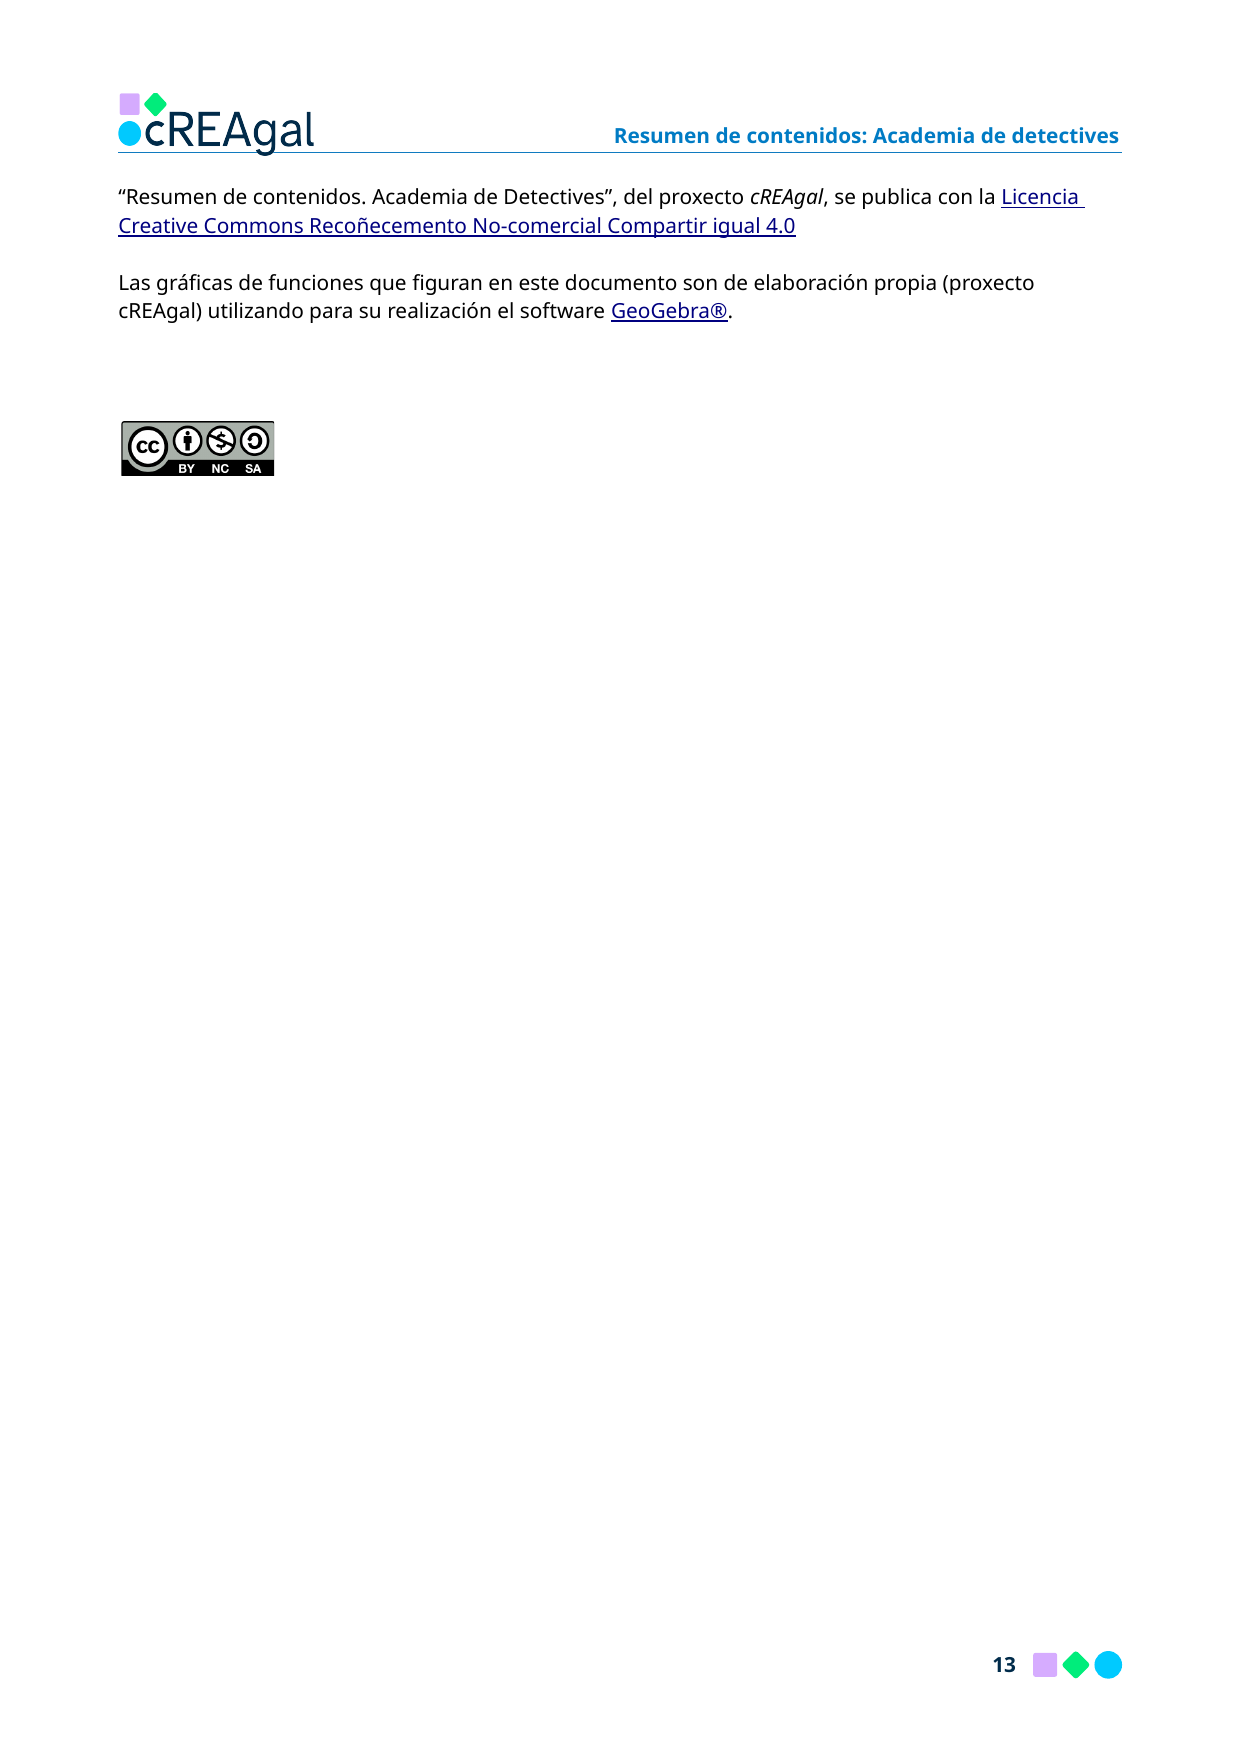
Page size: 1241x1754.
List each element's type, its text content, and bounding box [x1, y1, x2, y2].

picture [121, 421, 275, 476]
text Las gráficas de funciones que figuran en este documento son de elaboración propia (proxecto cREAgal) utilizando para su realización el software GeoGebra®. [118, 268, 1122, 325]
text “Resumen de contenidos. Academia de Detectives”, del proxecto cREAgal, se publica con la Licencia Creative Commons Recoñecemento No-comercial Compartir igual 4.0 [118, 182, 1122, 239]
picture [118, 93, 314, 156]
